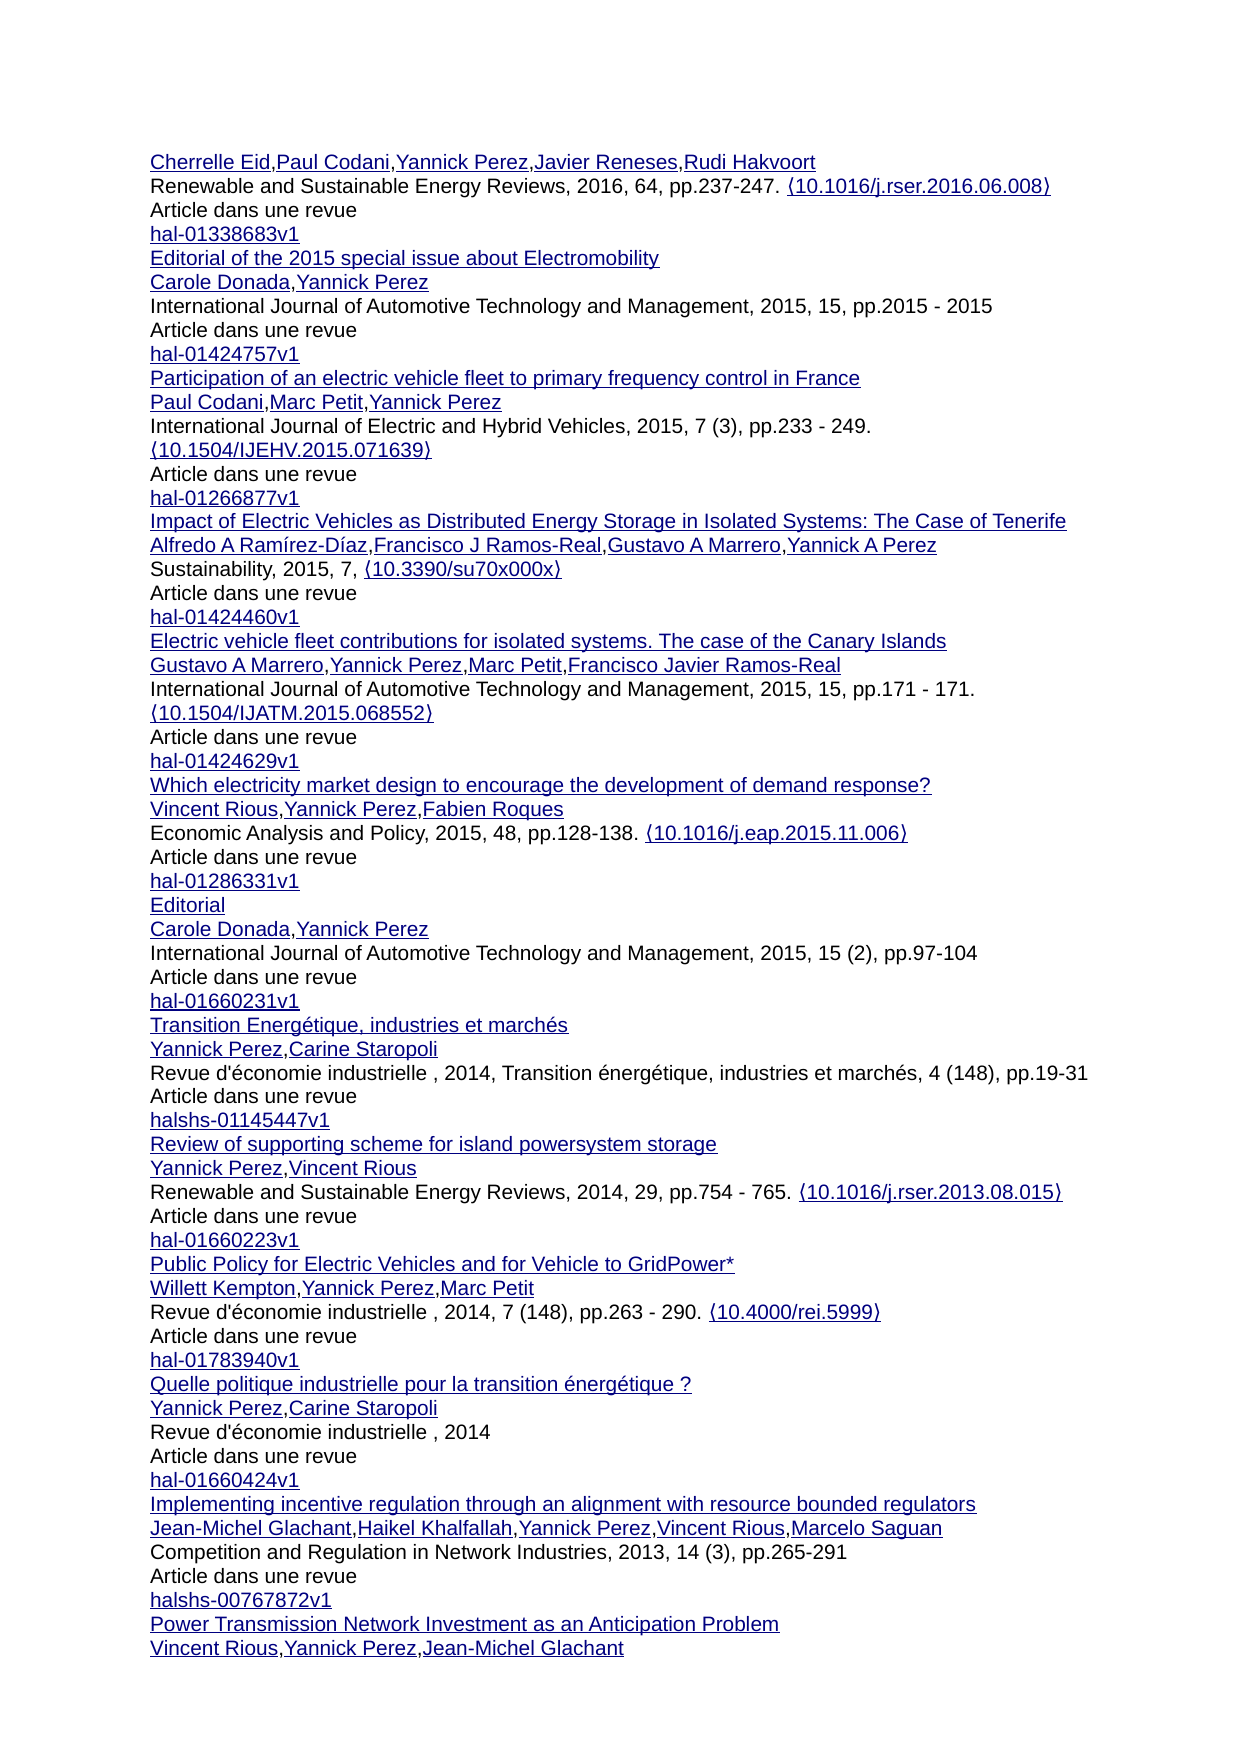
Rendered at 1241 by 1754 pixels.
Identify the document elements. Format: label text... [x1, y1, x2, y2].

table_cell Editorial Carole Donada,Yannick Perez International Journal of Automotive Technology and Management, 2015, 15 (2), pp.97-104 Article dans une revue hal-01660231v1 [150, 893, 1090, 1012]
table_cell Implementing incentive regulation through an alignment with resource bounded regulators Jean-Michel Glachant,Haikel Khalfallah,Yannick Perez,Vincent Rious,Marcelo Saguan Competition and Regulation in Network Industries, 2013, 14 (3), pp.265-291 Article dans une revue halshs-00767872v1 [150, 1492, 1090, 1611]
table_cell Editorial of the 2015 special issue about Electromobility Carole Donada,Yannick Perez International Journal of Automotive Technology and Management, 2015, 15, pp.2015 - 2015 Article dans une revue hal-01424757v1 [150, 246, 1090, 366]
table_cell Transition Energétique, industries et marchés Yannick Perez,Carine Staropoli Revue d'économie industrielle , 2014, Transition énergétique, industries et marchés, 4 (148), pp.19-31 Article dans une revue halshs-01145447v1 [150, 1013, 1090, 1132]
table_cell Impact of Electric Vehicles as Distributed Energy Storage in Isolated Systems: The Case of Tenerife Alfredo A Ramírez-Díaz,Francisco J Ramos-Real,Gustavo A Marrero,Yannick A Perez Sustainability, 2015, 7, ⟨10.3390/su70x000x⟩ Article dans une revue hal-01424460v1 [150, 509, 1090, 629]
table_cell Electric vehicle fleet contributions for isolated systems. The case of the Canary Islands Gustavo A Marrero,Yannick Perez,Marc Petit,Francisco Javier Ramos-Real International Journal of Automotive Technology and Management, 2015, 15, pp.171 - 171. ⟨10.1504/IJATM.2015.068552⟩ Article dans une revue hal-01424629v1 [150, 629, 1090, 773]
table_cell Quelle politique industrielle pour la transition énergétique ? Yannick Perez,Carine Staropoli Revue d'économie industrielle , 2014 Article dans une revue hal-01660424v1 [150, 1372, 1090, 1492]
table_cell Cherrelle Eid,Paul Codani,Yannick Perez,Javier Reneses,Rudi Hakvoort Renewable and Sustainable Energy Reviews, 2016, 64, pp.237-247. ⟨10.1016/j.rser.2016.06.008⟩ Article dans une revue hal-01338683v1 [150, 150, 1090, 246]
table_cell Public Policy for Electric Vehicles and for Vehicle to GridPower* Willett Kempton,Yannick Perez,Marc Petit Revue d'économie industrielle , 2014, 7 (148), pp.263 - 290. ⟨10.4000/rei.5999⟩ Article dans une revue hal-01783940v1 [150, 1252, 1090, 1372]
table_cell Review of supporting scheme for island powersystem storage Yannick Perez,Vincent Rious Renewable and Sustainable Energy Reviews, 2014, 29, pp.754 - 765. ⟨10.1016/j.rser.2013.08.015⟩ Article dans une revue hal-01660223v1 [150, 1132, 1090, 1252]
table_cell Power Transmission Network Investment as an Anticipation Problem Vincent Rious,Yannick Perez,Jean-Michel Glachant [150, 1611, 1090, 1659]
table_cell Participation of an electric vehicle fleet to primary frequency control in France Paul Codani,Marc Petit,Yannick Perez International Journal of Electric and Hybrid Vehicles, 2015, 7 (3), pp.233 - 249. ⟨10.1504/IJEHV.2015.071639⟩ Article dans une revue hal-01266877v1 [150, 366, 1090, 509]
table_cell Which electricity market design to encourage the development of demand response? Vincent Rious,Yannick Perez,Fabien Roques Economic Analysis and Policy, 2015, 48, pp.128-138. ⟨10.1016/j.eap.2015.11.006⟩ Article dans une revue hal-01286331v1 [150, 773, 1090, 893]
